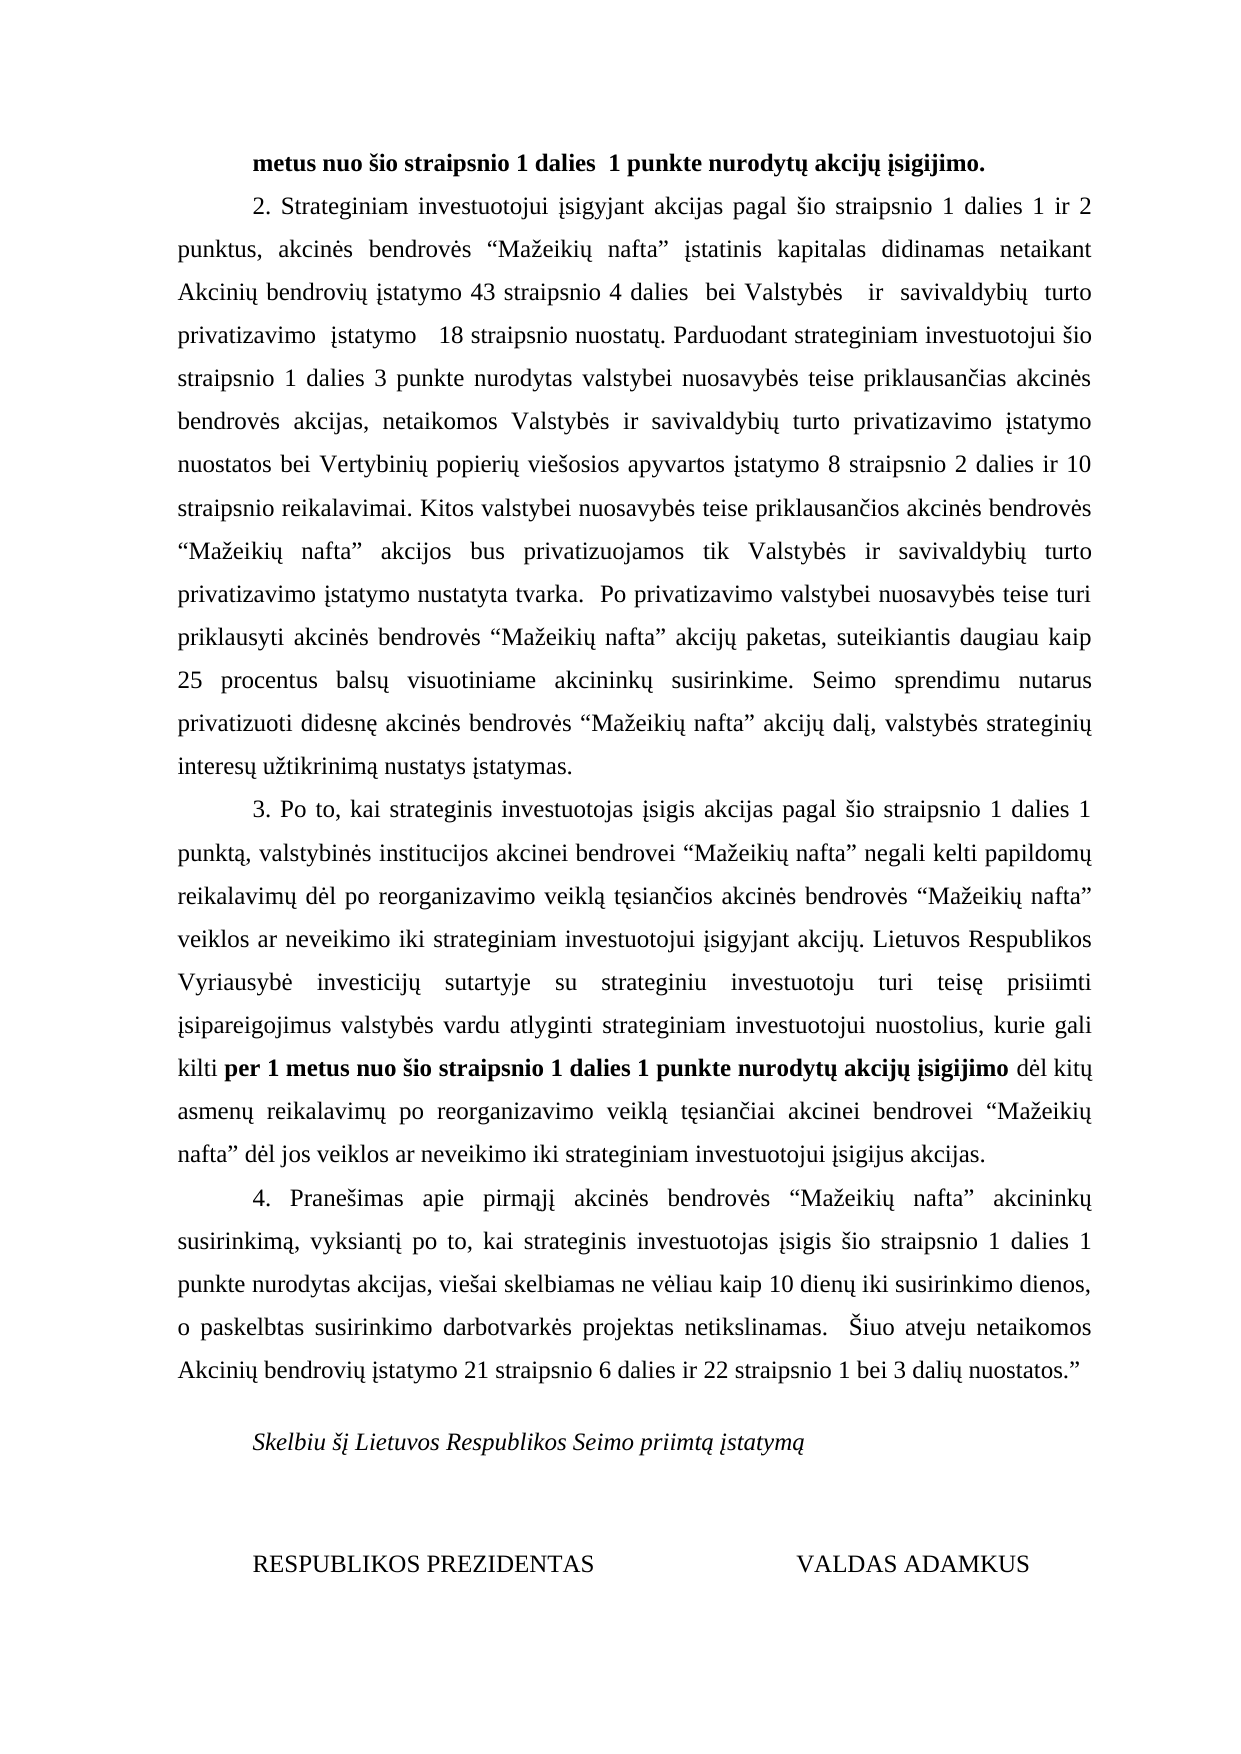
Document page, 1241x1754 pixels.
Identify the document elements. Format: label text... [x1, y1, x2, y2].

text metus nuo šio straipsnio 1 dalies 1 punkte nurodytų akcijų įsigijimo. [252, 148, 1092, 176]
text 2. Strateginiam investuotojui įsigyjant akcijas pagal šio straipsnio 1 dalies 1 ir 2 punktus, akcinės bendrovės “Mažeikių nafta” įstatinis kapitalas didinamas netaikant Akcinių bendrovių įstatymo 43 straipsnio 4 dalies bei Valstybės ir savivaldybių turto privatizavimo įstatymo 18 straipsnio nuostatų. Parduodant strateginiam investuotojui šio straipsnio 1 dalies 3 punkte nurodytas valstybei nuosavybės teise priklausančias akcinės bendrovės akcijas, netaikomos Valstybės ir savivaldybių turto privatizavimo įstatymo nuostatos bei Vertybinių popierių viešosios apyvartos įstatymo 8 straipsnio 2 dalies ir 10 straipsnio reikalavimai. Kitos valstybei nuosavybės teise priklausančios akcinės bendrovės “Mažeikių nafta” akcijos bus privatizuojamos tik Valstybės ir savivaldybių turto privatizavimo įstatymo nustatyta tvarka. Po privatizavimo valstybei nuosavybės teise turi priklausyti akcinės bendrovės “Mažeikių nafta” akcijų paketas, suteikiantis daugiau kaip 25 procentus balsų visuotiniame akcininkų susirinkime. Seimo sprendimu nutarus privatizuoti didesnę akcinės bendrovės “Mažeikių nafta” akcijų dalį, valstybės strateginių interesų užtikrinimą nustatys įstatymas. [177, 191, 1092, 780]
text Skelbiu šį Lietuvos Respublikos Seimo priimtą įstatymą [177, 1427, 1092, 1456]
text 4. Pranešimas apie pirmąjį akcinės bendrovės “Mažeikių nafta” akcininkų susirinkimą, vyksiantį po to, kai strateginis investuotojas įsigis šio straipsnio 1 dalies 1 punkte nurodytas akcijas, viešai skelbiamas ne vėliau kaip 10 dienų iki susirinkimo dienos, o paskelbtas susirinkimo darbotvarkės projektas netikslinamas. Šiuo atveju netaikomos Akcinių bendrovių įstatymo 21 straipsnio 6 dalies ir 22 straipsnio 1 bei 3 dalių nuostatos.” [177, 1183, 1092, 1384]
text 3. Po to, kai strateginis investuotojas įsigis akcijas pagal šio straipsnio 1 dalies 1 punktą, valstybinės institucijos akcinei bendrovei “Mažeikių nafta” negali kelti papildomų reikalavimų dėl po reorganizavimo veiklą tęsiančios akcinės bendrovės “Mažeikių nafta” veiklos ar neveikimo iki strateginiam investuotojui įsigyjant akcijų. Lietuvos Respublikos Vyriausybė investicijų sutartyje su strateginiu investuotoju turi teisę prisiimti įsipareigojimus valstybės vardu atlyginti strateginiam investuotojui nuostolius, kurie gali kilti per 1 metus nuo šio straipsnio 1 dalies 1 punkte nurodytų akcijų įsigijimo dėl kitų asmenų reikalavimų po reorganizavimo veiklą tęsiančiai akcinei bendrovei “Mažeikių nafta” dėl jos veiklos ar neveikimo iki strateginiam investuotojui įsigijus akcijas. [177, 794, 1092, 1168]
text RESPUBLIKOS PREZIDENTAS VALDAS ADAMKUS [177, 1549, 1092, 1578]
